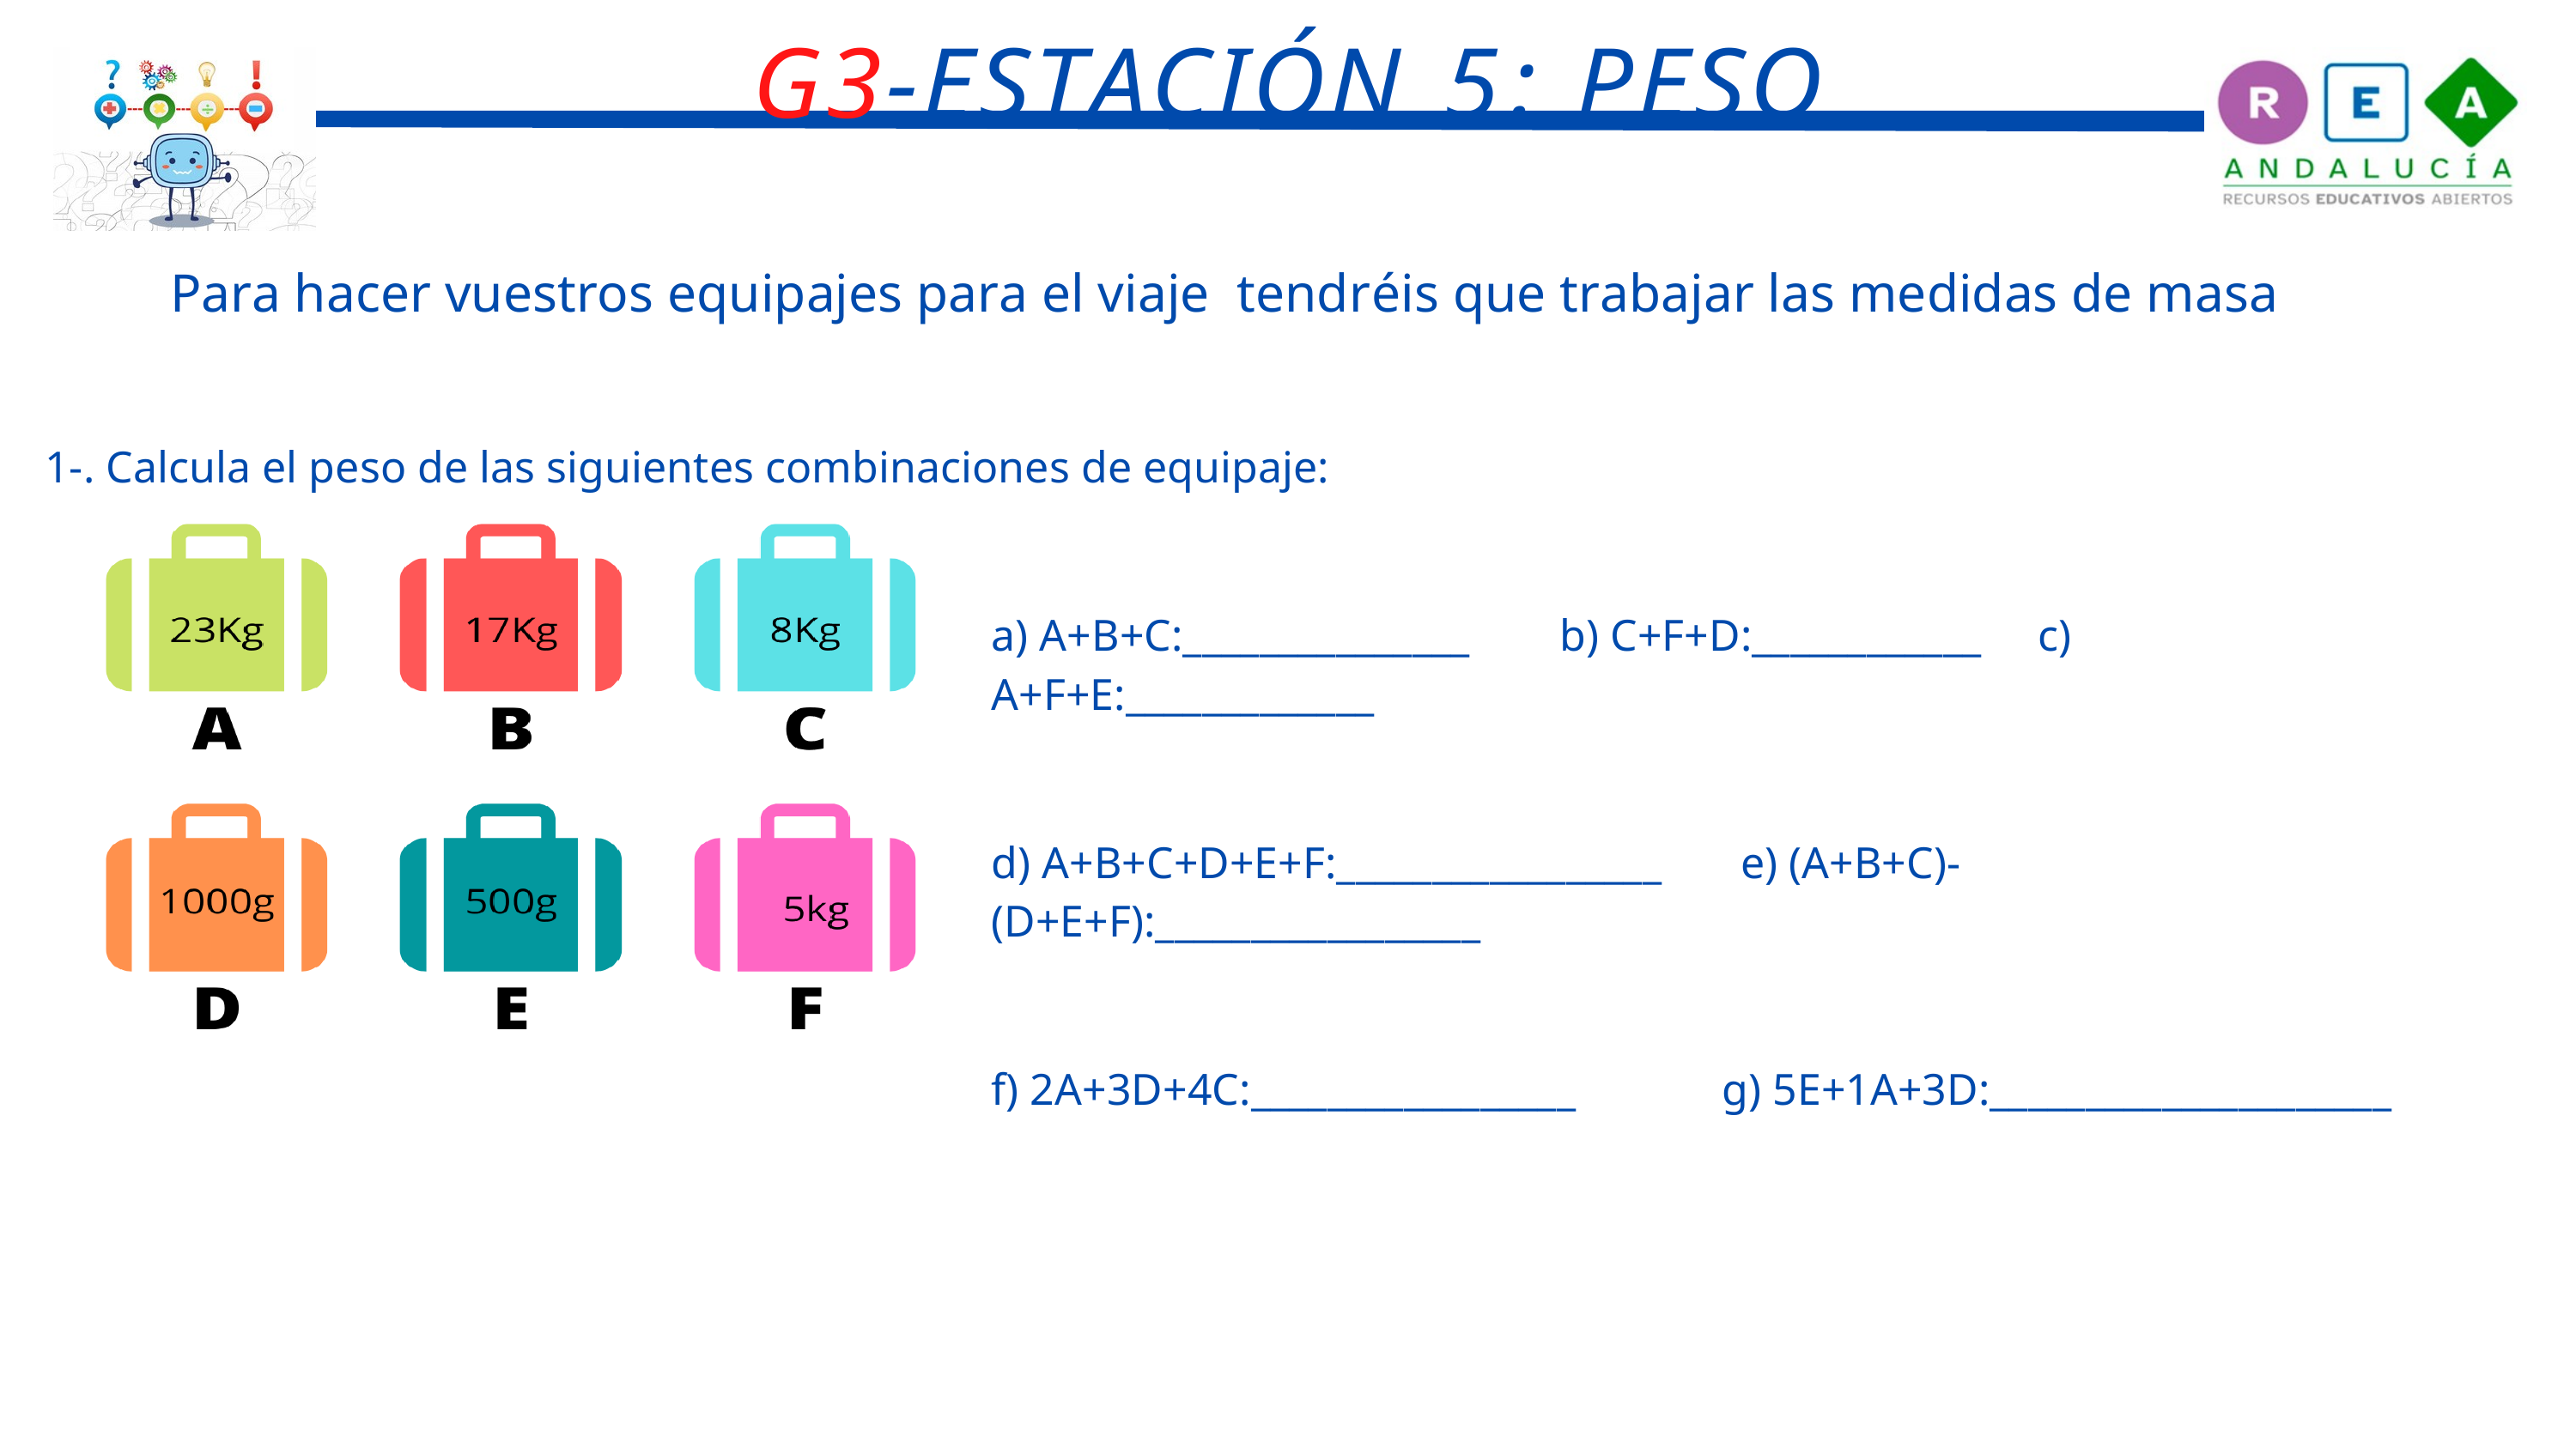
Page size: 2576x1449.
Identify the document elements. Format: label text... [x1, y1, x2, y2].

text [45, 605, 68, 723]
picture [68, 511, 992, 1096]
text Para hacer vuestros equipajes para el viaje tendréis que trabajar las medidas de masa [45, 257, 2405, 327]
text [45, 833, 68, 949]
text 1-. Calcula el peso de las siguientes combinaciones de equipaje: [45, 437, 2405, 495]
picture [2204, 47, 2527, 210]
text f) 2A+3D+4C:_________________ g) 5E+1A+3D:_____________________ [45, 1059, 2405, 1118]
title G3-ESTACIÓN 5: PESO [172, 15, 2405, 147]
text d) A+B+C+D+E+F:_________________ e) (A+B+C)-(D+E+F):_________________ [992, 833, 2405, 949]
text a) A+B+C:_______________ b) C+F+D:____________ c) A+F+E:_____________ [992, 605, 2405, 723]
picture [53, 47, 316, 231]
